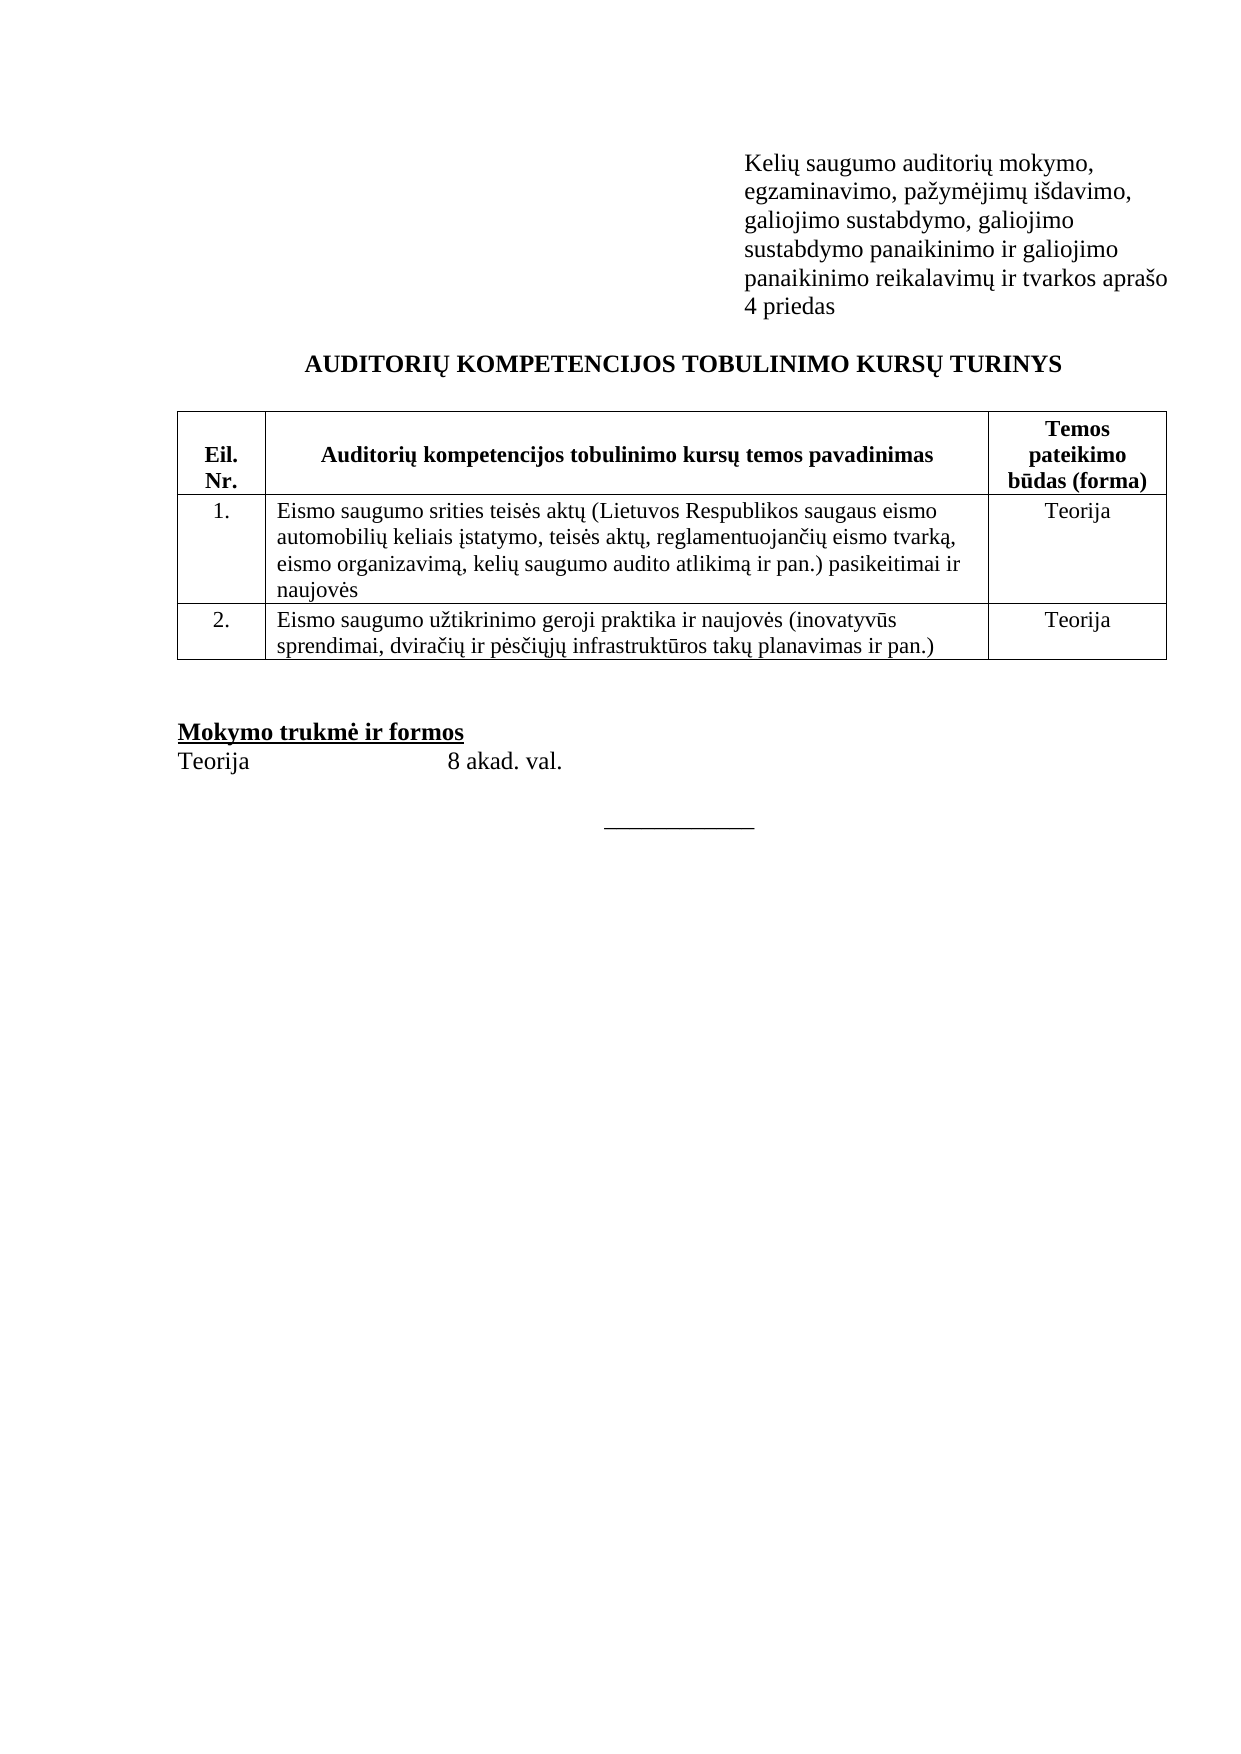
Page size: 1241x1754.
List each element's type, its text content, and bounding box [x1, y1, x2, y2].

text 4 priedas [744, 291, 1181, 320]
table_cell Eismo saugumo užtikrinimo geroji praktika ir naujovės (inovatyvūs sprendimai, dviračių ir pėsčiųjų infrastruktūros takų planavimas ir pan.) [266, 604, 988, 659]
table_header Temos pateikimo būdas (forma) [989, 412, 1166, 494]
table_cell 1. [178, 495, 265, 602]
table_cell Teorija [989, 604, 1166, 659]
text AUDITORIŲ KOMPETENCIJOS TOBULINIMO KURSŲ TURINYS [177, 349, 1181, 378]
text Kelių saugumo auditorių mokymo, egzaminavimo, pažymėjimų išdavimo, galiojimo sustabdymo, galiojimo sustabdymo panaikinimo ir galiojimo panaikinimo reikalavimų ir tvarkos aprašo [744, 148, 1181, 291]
text Mokymo trukmė ir formos [177, 717, 1181, 746]
table_header Auditorių kompetencijos tobulinimo kursų temos pavadinimas [266, 412, 988, 494]
text ____________ [177, 803, 1181, 832]
table_cell 2. [178, 604, 265, 659]
table_header Eil. Nr. [178, 412, 265, 494]
table_cell Eismo saugumo srities teisės aktų (Lietuvos Respublikos saugaus eismo automobilių keliais įstatymo, teisės aktų, reglamentuojančių eismo tvarką, eismo organizavimą, kelių saugumo audito atlikimą ir pan.) pasikeitimai ir naujovės [266, 495, 988, 602]
table_cell Teorija [989, 495, 1166, 602]
text Teorija 8 akad. val. [177, 746, 1181, 775]
